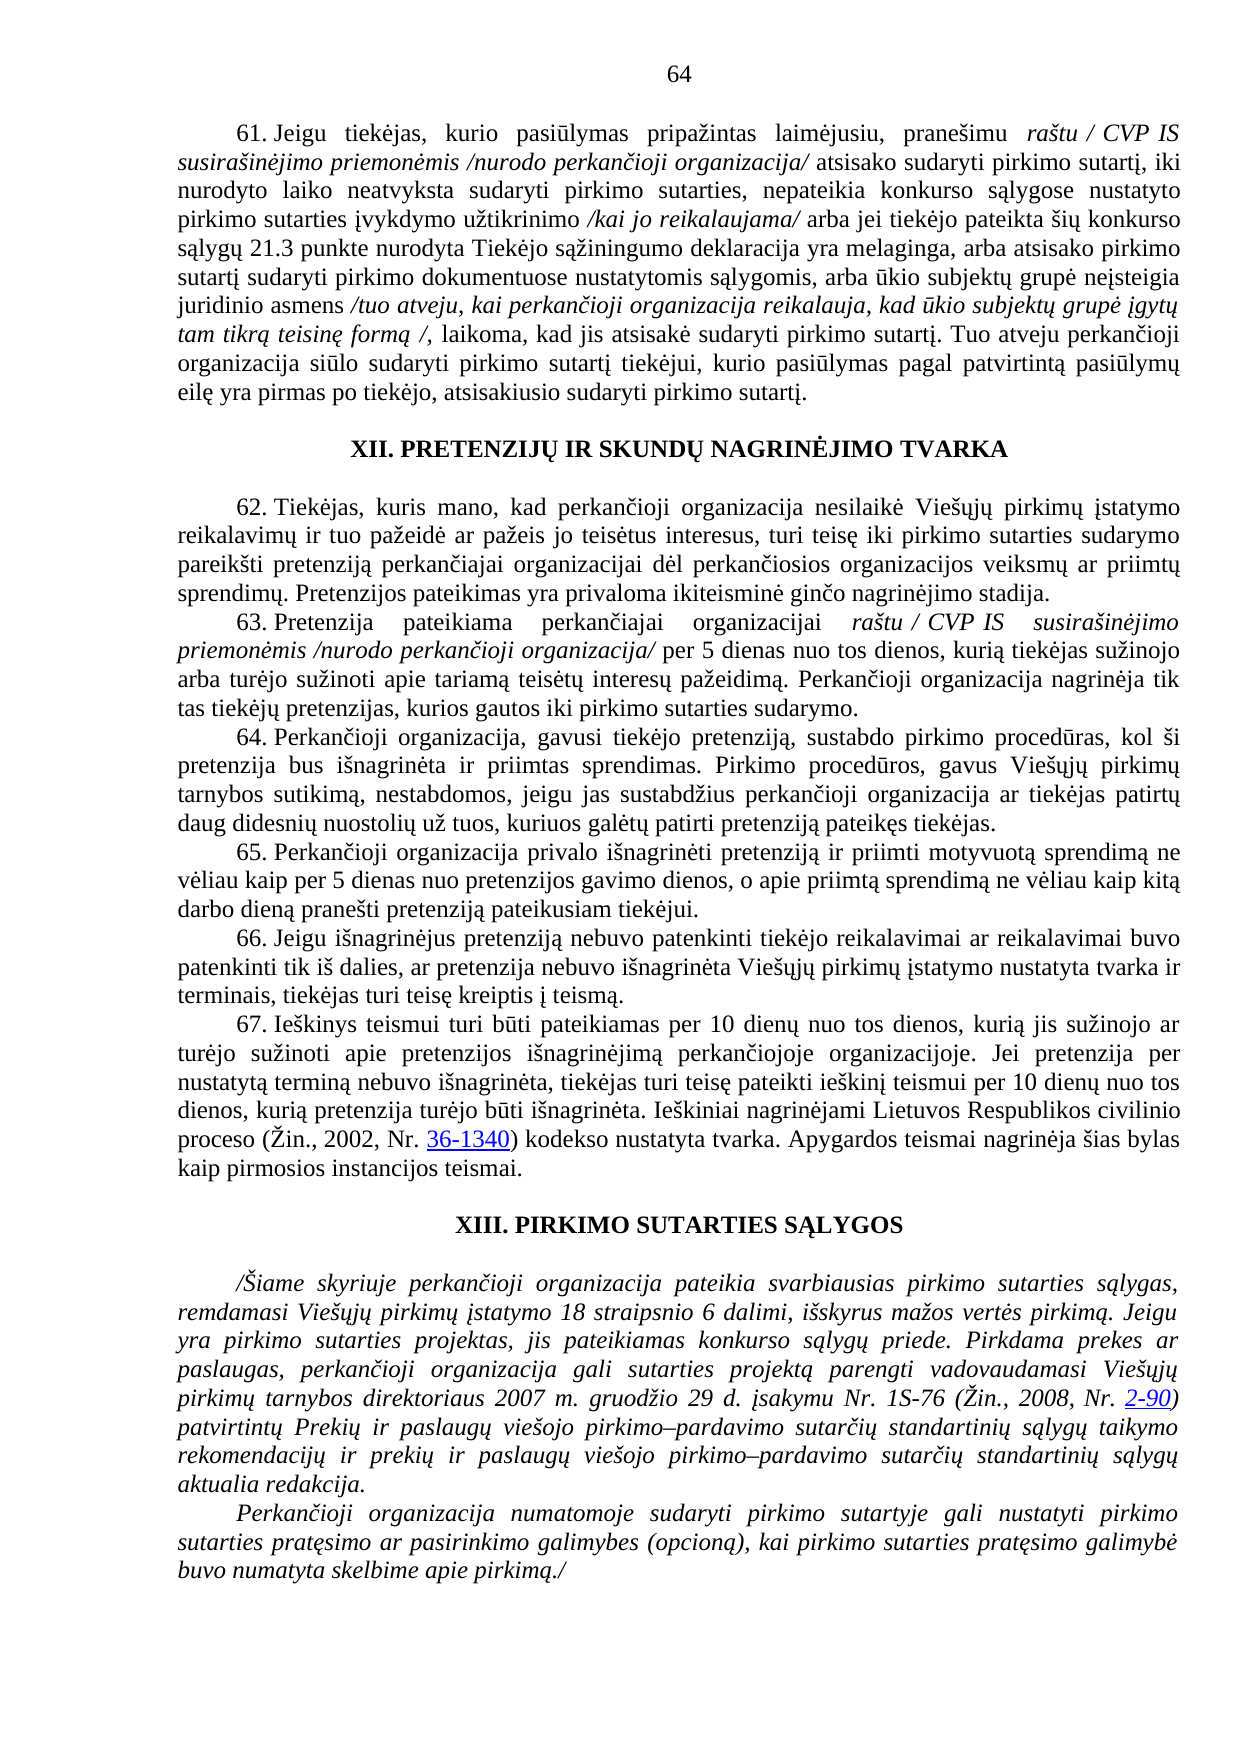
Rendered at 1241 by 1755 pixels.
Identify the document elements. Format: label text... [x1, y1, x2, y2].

text 61. Jeigu tiekėjas, kurio pasiūlymas pripažintas laimėjusiu, pranešimu raštu / CVP IS susirašinėjimo priemonėmis /nurodo perkančioji organizacija/ atsisako sudaryti pirkimo sutartį, iki nurodyto laiko neatvyksta sudaryti pirkimo sutarties, nepateikia konkurso sąlygose nustatyto pirkimo sutarties įvykdymo užtikrinimo /kai jo reikalaujama/ arba jei tiekėjo pateikta šių konkurso sąlygų 21.3 punkte nurodyta Tiekėjo sąžiningumo deklaracija yra melaginga, arba atsisako pirkimo sutartį sudaryti pirkimo dokumentuose nustatytomis sąlygomis, arba ūkio subjektų grupė neįsteigia juridinio asmens /tuo atveju, kai perkančioji organizacija reikalauja, kad ūkio subjektų grupė įgytų tam tikrą teisinę formą /, laikoma, kad jis atsisakė sudaryti pirkimo sutartį. Tuo atveju perkančioji organizacija siūlo sudaryti pirkimo sutartį tiekėjui, kurio pasiūlymas pagal patvirtintą pasiūlymų eilę yra pirmas po tiekėjo, atsisakiusio sudaryti pirkimo sutartį. [177, 118, 1181, 406]
text 65. Perkančioji organizacija privalo išnagrinėti pretenziją ir priimti motyvuotą sprendimą ne vėliau kaip per 5 dienas nuo pretenzijos gavimo dienos, o apie priimtą sprendimą ne vėliau kaip kitą darbo dieną pranešti pretenziją pateikusiam tiekėjui. [177, 837, 1181, 923]
text 66. Jeigu išnagrinėjus pretenziją nebuvo patenkinti tiekėjo reikalavimai ar reikalavimai buvo patenkinti tik iš dalies, ar pretenzija nebuvo išnagrinėta Viešųjų pirkimų įstatymo nustatyta tvarka ir terminais, tiekėjas turi teisę kreiptis į teismą. [177, 923, 1181, 1009]
text /Šiame skyriuje perkančioji organizacija pateikia svarbiausias pirkimo sutarties sąlygas, remdamasi Viešųjų pirkimų įstatymo 18 straipsnio 6 dalimi, išskyrus mažos vertės pirkimą. Jeigu yra pirkimo sutarties projektas, jis pateikiamas konkurso sąlygų priede. Pirkdama prekes ar paslaugas, perkančioji organizacija gali sutarties projektą parengti vadovaudamasi Viešųjų pirkimų tarnybos direktoriaus 2007 m. gruodžio 29 d. įsakymu Nr. 1S-76 (Žin., 2008, Nr. 2-90) patvirtintų Prekių ir paslaugų viešojo pirkimo–pardavimo sutarčių standartinių sąlygų taikymo rekomendacijų ir prekių ir paslaugų viešojo pirkimo–pardavimo sutarčių standartinių sąlygų aktualia redakcija. [177, 1268, 1181, 1498]
text XII. PRETENZIJŲ IR SKUNDŲ NAGRINĖJIMO TVARKA [177, 434, 1181, 463]
text Perkančioji organizacija numatomoje sudaryti pirkimo sutartyje gali nustatyti pirkimo sutarties pratęsimo ar pasirinkimo galimybes (opcioną), kai pirkimo sutarties pratęsimo galimybė buvo numatyta skelbime apie pirkimą./ [177, 1498, 1181, 1584]
text 62. Tiekėjas, kuris mano, kad perkančioji organizacija nesilaikė Viešųjų pirkimų įstatymo reikalavimų ir tuo pažeidė ar pažeis jo teisėtus interesus, turi teisę iki pirkimo sutarties sudarymo pareikšti pretenziją perkančiajai organizacijai dėl perkančiosios organizacijos veiksmų ar priimtų sprendimų. Pretenzijos pateikimas yra privaloma ikiteisminė ginčo nagrinėjimo stadija. [177, 492, 1181, 607]
text 64. Perkančioji organizacija, gavusi tiekėjo pretenziją, sustabdo pirkimo procedūras, kol ši pretenzija bus išnagrinėta ir priimtas sprendimas. Pirkimo procedūros, gavus Viešųjų pirkimų tarnybos sutikimą, nestabdomos, jeigu jas sustabdžius perkančioji organizacija ar tiekėjas patirtų daug didesnių nuostolių už tuos, kuriuos galėtų patirti pretenziją pateikęs tiekėjas. [177, 722, 1181, 837]
text 63. Pretenzija pateikiama perkančiajai organizacijai raštu / CVP IS susirašinėjimo priemonėmis /nurodo perkančioji organizacija/ per 5 dienas nuo tos dienos, kurią tiekėjas sužinojo arba turėjo sužinoti apie tariamą teisėtų interesų pažeidimą. Perkančioji organizacija nagrinėja tik tas tiekėjų pretenzijas, kurios gautos iki pirkimo sutarties sudarymo. [177, 607, 1181, 722]
text 67. Ieškinys teismui turi būti pateikiamas per 10 dienų nuo tos dienos, kurią jis sužinojo ar turėjo sužinoti apie pretenzijos išnagrinėjimą perkančiojoje organizacijoje. Jei pretenzija per nustatytą terminą nebuvo išnagrinėta, tiekėjas turi teisę pateikti ieškinį teismui per 10 dienų nuo tos dienos, kurią pretenzija turėjo būti išnagrinėta. Ieškiniai nagrinėjami Lietuvos Respublikos civilinio proceso (Žin., 2002, Nr. 36-1340) kodekso nustatyta tvarka. Apygardos teismai nagrinėja šias bylas kaip pirmosios instancijos teismai. [177, 1009, 1181, 1182]
text XIII. PIRKIMO SUTARTIES SĄLYGOS [177, 1211, 1181, 1239]
